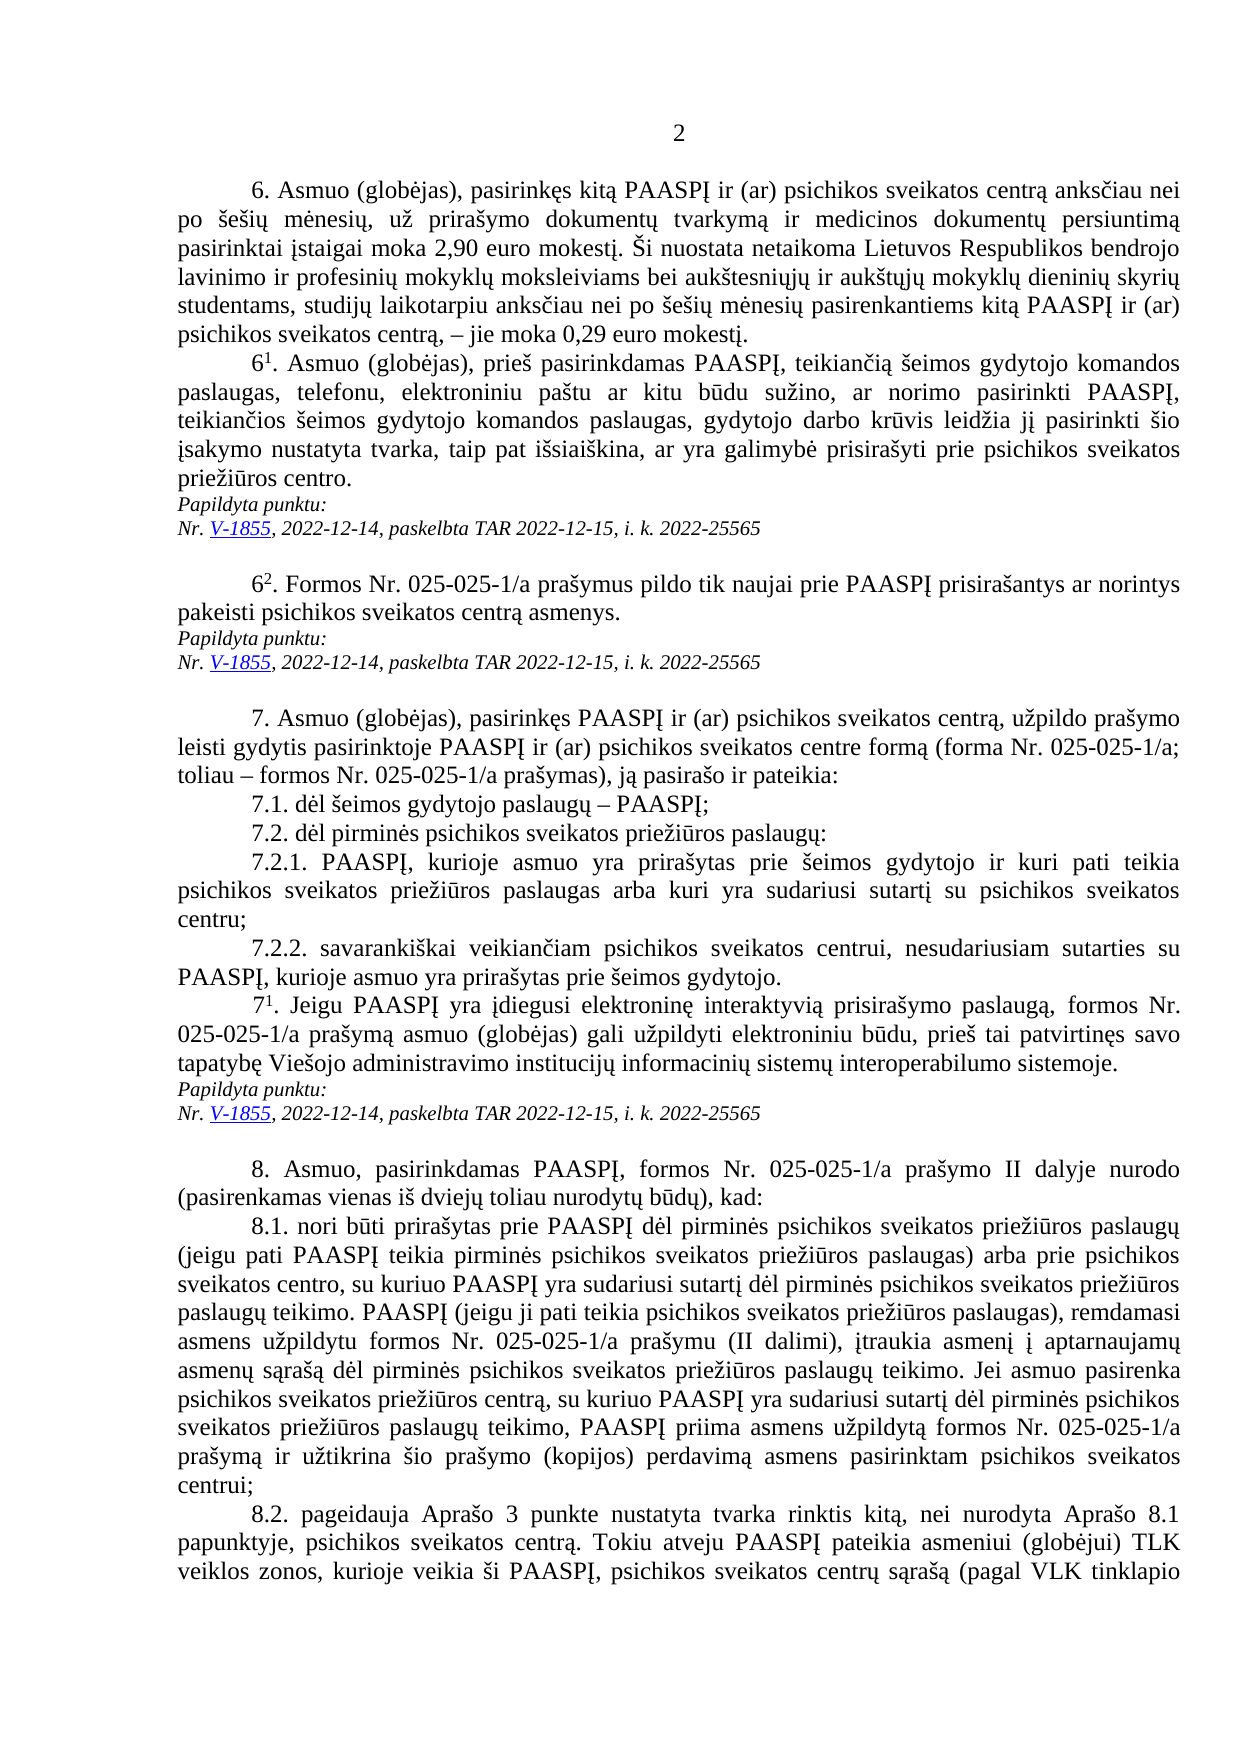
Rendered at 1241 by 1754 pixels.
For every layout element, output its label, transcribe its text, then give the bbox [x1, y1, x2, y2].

text 62. Formos Nr. 025-025-1/a prašymus pildo tik naujai prie PAASPĮ prisirašantys ar norintys pakeisti psichikos sveikatos centrą asmenys. [177, 569, 1181, 626]
text 6. Asmuo (globėjas), pasirinkęs kitą PAASPĮ ir (ar) psichikos sveikatos centrą anksčiau nei po šešių mėnesių, už prirašymo dokumentų tvarkymą ir medicinos dokumentų persiuntimą pasirinktai įstaigai moka 2,90 euro mokestį. Ši nuostata netaikoma Lietuvos Respublikos bendrojo lavinimo ir profesinių mokyklų moksleiviams bei aukštesniųjų ir aukštųjų mokyklų dieninių skyrių studentams, studijų laikotarpiu anksčiau nei po šešių mėnesių pasirenkantiems kitą PAASPĮ ir (ar) psichikos sveikatos centrą, – jie moka 0,29 euro mokestį. [177, 176, 1181, 348]
text Nr. V-1855, 2022-12-14, paskelbta TAR 2022-12-15, i. k. 2022-25565 [177, 516, 1181, 540]
text Nr. V-1855, 2022-12-14, paskelbta TAR 2022-12-15, i. k. 2022-25565 [177, 650, 1181, 674]
text Papildyta punktu: [177, 492, 1181, 516]
text Papildyta punktu: [177, 626, 1181, 650]
text 61. Asmuo (globėjas), prieš pasirinkdamas PAASPĮ, teikiančią šeimos gydytojo komandos paslaugas, telefonu, elektroniniu paštu ar kitu būdu sužino, ar norimo pasirinkti PAASPĮ, teikiančios šeimos gydytojo komandos paslaugas, gydytojo darbo krūvis leidžia jį pasirinkti šio įsakymo nustatyta tvarka, taip pat išsiaiškina, ar yra galimybė prisirašyti prie psichikos sveikatos priežiūros centro. [177, 348, 1181, 492]
text Nr. V-1855, 2022-12-14, paskelbta TAR 2022-12-15, i. k. 2022-25565 [177, 1101, 1181, 1125]
text 7. Asmuo (globėjas), pasirinkęs PAASPĮ ir (ar) psichikos sveikatos centrą, užpildo prašymo leisti gydytis pasirinktoje PAASPĮ ir (ar) psichikos sveikatos centre formą (forma Nr. 025-025-1/a; toliau – formos Nr. 025-025-1/a prašymas), ją pasirašo ir pateikia: [177, 703, 1181, 789]
text 71. Jeigu PAASPĮ yra įdiegusi elektroninę interaktyvią prisirašymo paslaugą, formos Nr. 025-025-1/a prašymą asmuo (globėjas) gali užpildyti elektroniniu būdu, prieš tai patvirtinęs savo tapatybę Viešojo administravimo institucijų informacinių sistemų interoperabilumo sistemoje. [177, 991, 1181, 1077]
text 7.1. dėl šeimos gydytojo paslaugų – PAASPĮ; [177, 789, 1181, 818]
text 7.2.1. PAASPĮ, kurioje asmuo yra prirašytas prie šeimos gydytojo ir kuri pati teikia psichikos sveikatos priežiūros paslaugas arba kuri yra sudariusi sutartį su psichikos sveikatos centru; [177, 847, 1181, 933]
text 8.2. pageidauja Aprašo 3 punkte nustatyta tvarka rinktis kitą, nei nurodyta Aprašo 8.1 papunktyje, psichikos sveikatos centrą. Tokiu atveju PAASPĮ pateikia asmeniui (globėjui) TLK veiklos zonos, kurioje veikia ši PAASPĮ, psichikos sveikatos centrų sąrašą (pagal VLK tinklapio [177, 1499, 1181, 1585]
text 7.2. dėl pirminės psichikos sveikatos priežiūros paslaugų: [177, 818, 1181, 847]
text 7.2.2. savarankiškai veikiančiam psichikos sveikatos centrui, nesudariusiam sutarties su PAASPĮ, kurioje asmuo yra prirašytas prie šeimos gydytojo. [177, 933, 1181, 991]
text 8. Asmuo, pasirinkdamas PAASPĮ, formos Nr. 025-025-1/a prašymo II dalyje nurodo (pasirenkamas vienas iš dviejų toliau nurodytų būdų), kad: [177, 1154, 1181, 1211]
text Papildyta punktu: [177, 1077, 1181, 1101]
text 8.1. nori būti prirašytas prie PAASPĮ dėl pirminės psichikos sveikatos priežiūros paslaugų (jeigu pati PAASPĮ teikia pirminės psichikos sveikatos priežiūros paslaugas) arba prie psichikos sveikatos centro, su kuriuo PAASPĮ yra sudariusi sutartį dėl pirminės psichikos sveikatos priežiūros paslaugų teikimo. PAASPĮ (jeigu ji pati teikia psichikos sveikatos priežiūros paslaugas), remdamasi asmens užpildytu formos Nr. 025-025-1/a prašymu (II dalimi), įtraukia asmenį į aptarnaujamų asmenų sąrašą dėl pirminės psichikos sveikatos priežiūros paslaugų teikimo. Jei asmuo pasirenka psichikos sveikatos priežiūros centrą, su kuriuo PAASPĮ yra sudariusi sutartį dėl pirminės psichikos sveikatos priežiūros paslaugų teikimo, PAASPĮ priima asmens užpildytą formos Nr. 025-025-1/a prašymą ir užtikrina šio prašymo (kopijos) perdavimą asmens pasirinktam psichikos sveikatos centrui; [177, 1211, 1181, 1499]
